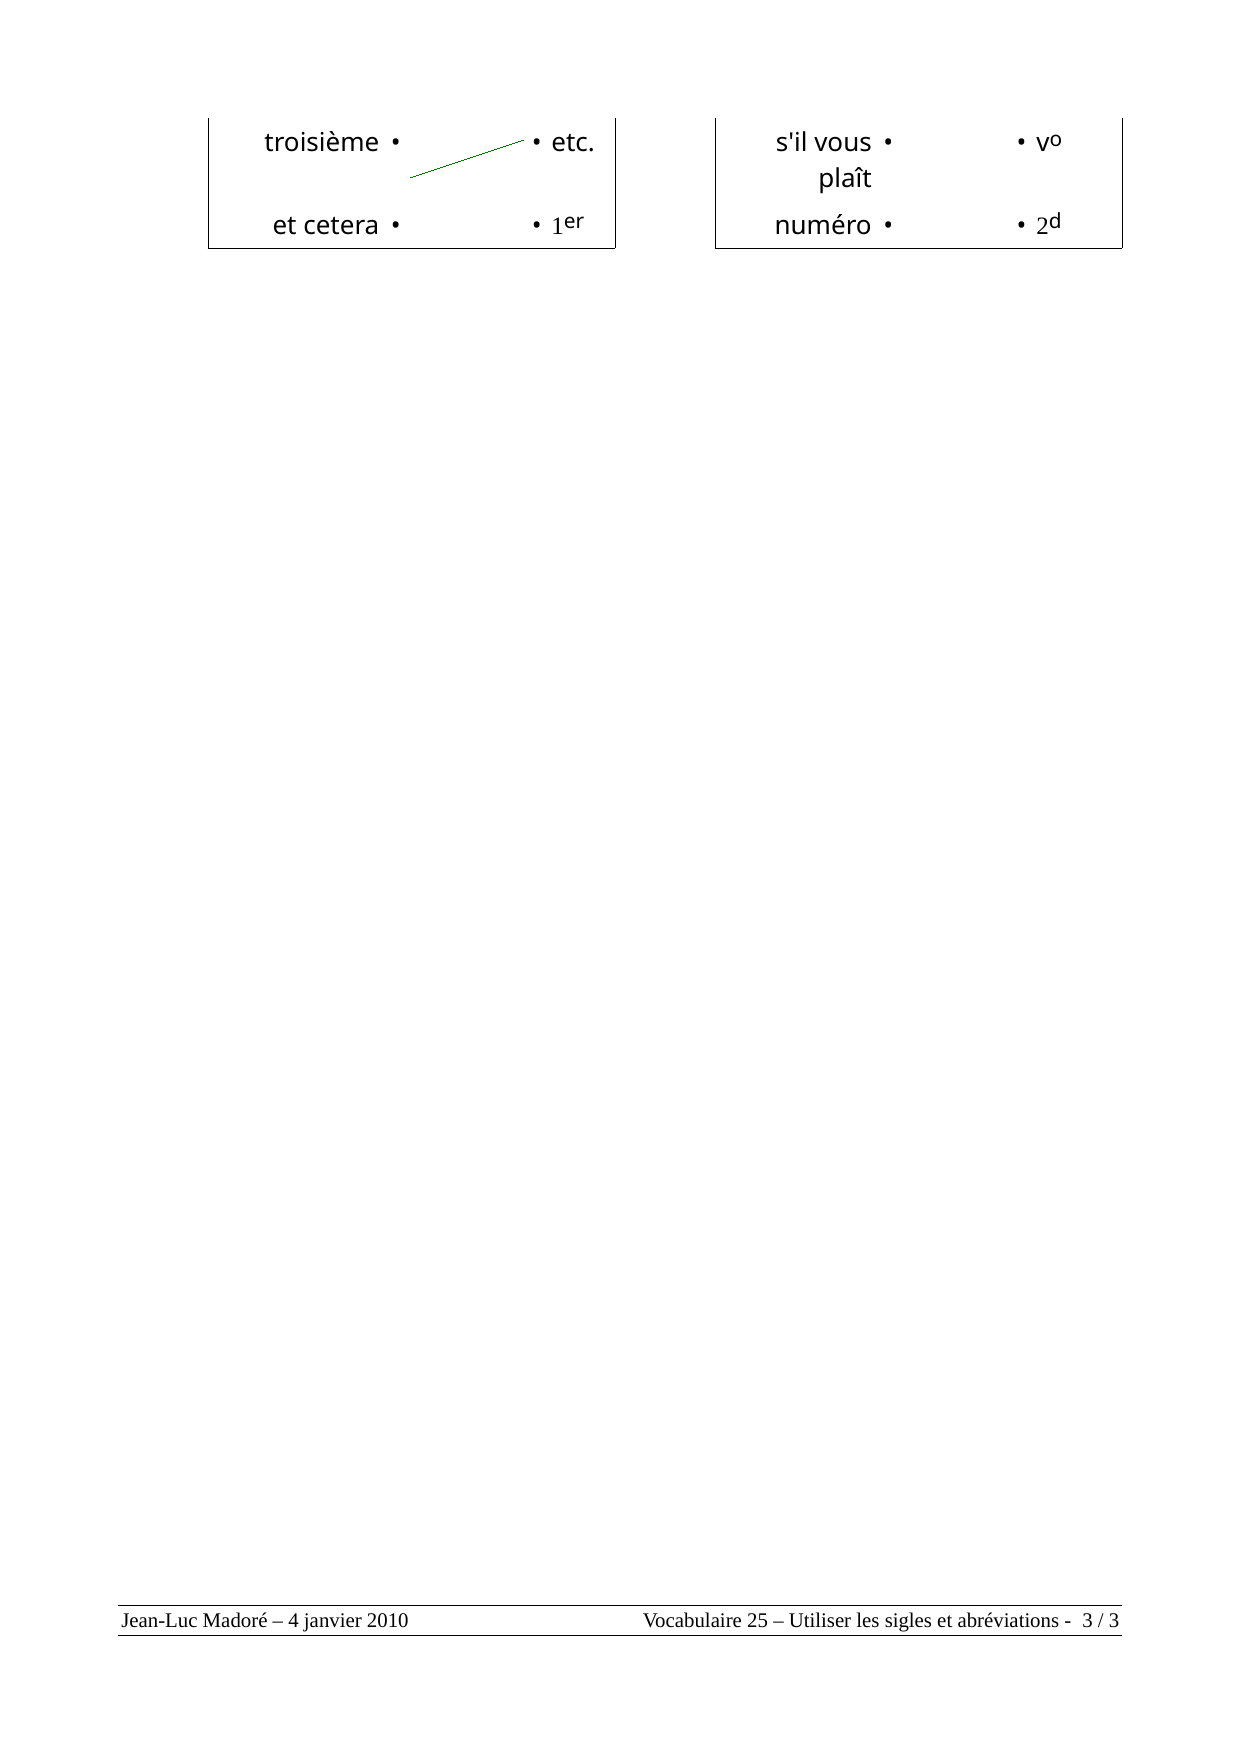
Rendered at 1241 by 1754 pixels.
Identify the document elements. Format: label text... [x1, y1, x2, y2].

table_cell [406, 201, 526, 248]
table_cell • [877, 118, 896, 201]
table_cell • [385, 201, 406, 248]
table_cell [616, 118, 715, 201]
table_cell • [1011, 201, 1030, 248]
table_cell [406, 118, 526, 201]
table_cell • [385, 118, 406, 201]
table_cell et cetera [209, 201, 385, 248]
table_cell 1er [546, 201, 615, 248]
table_cell 2d [1030, 201, 1122, 248]
table_cell vo [1030, 118, 1122, 201]
table_cell • [1011, 118, 1030, 201]
table_cell • [526, 118, 546, 201]
table_cell troisième [209, 118, 385, 201]
table_cell s'il vous plaît [716, 118, 877, 201]
table_cell numéro [716, 201, 877, 248]
table_cell etc. [546, 118, 615, 201]
table_cell [616, 201, 715, 248]
table_cell [896, 201, 1011, 248]
table_cell • [877, 201, 896, 248]
table_cell [896, 118, 1011, 201]
table_cell • [526, 201, 546, 248]
